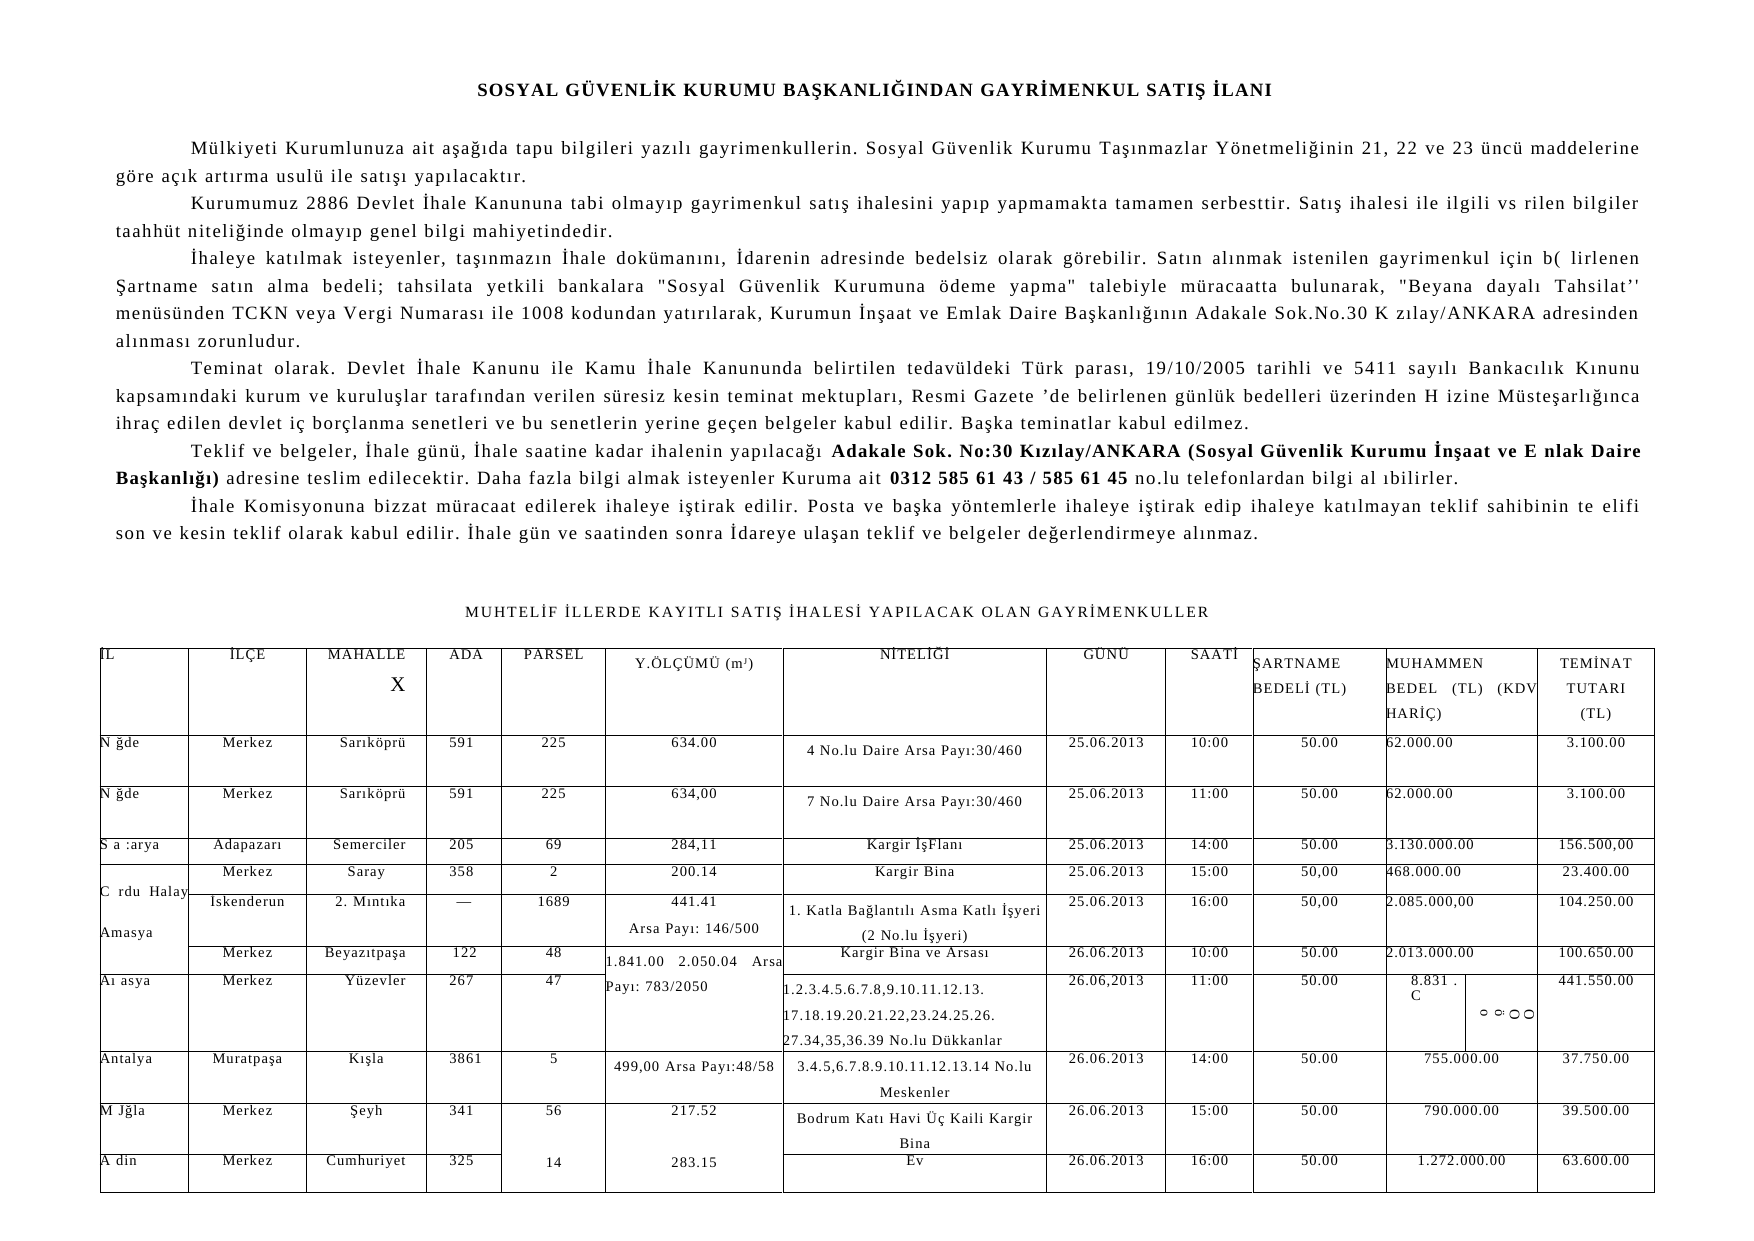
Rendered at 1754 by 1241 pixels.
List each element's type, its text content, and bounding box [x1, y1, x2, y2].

table_cell 3.130.000.00 [1387, 853, 1537, 864]
table_cell Merkez [189, 750, 306, 786]
table_cell 50.00 [1254, 988, 1386, 1051]
table_cell 25.06.2013 [1047, 750, 1165, 786]
table_cell Antalya [101, 1066, 188, 1103]
table_cell 69 [502, 853, 605, 864]
table_cell Saray [307, 879, 426, 894]
table_cell Şeyh [307, 1118, 426, 1154]
table_cell 267 [427, 975, 501, 1051]
table_cell Merkez [189, 801, 306, 838]
table_cell Kargir Bina ve Arsası [784, 961, 1046, 974]
table_cell 47 [502, 988, 605, 1051]
text Mülkiyeti Kurumlunuza ait aşağıda tapu bilgileri yazılı gayrimenkullerin. Sosyal Güvenlik Kurumu Taşınmazlar Yönetmeliğinin 21, 22 ve 23 üncü maddelerine göre açık artırma usulü ile satışı yapılacaktır. [116, 132, 1642, 187]
table_cell 499,00 Arsa Payı:48/58 [606, 1076, 782, 1103]
table_cell 11:00 [1166, 975, 1252, 1051]
text Teminat olarak. Devlet İhale Kanunu ile Kamu İhale Kanununda belirtilen tedavüldeki Türk parası, 19/10/2005 tarihli ve 5411 sayılı Bankacılık Kınunu kapsamındaki kurum ve kuruluşlar tarafından verilen süresiz kesin teminat mektupları, Resmi Gazete ’de belirlenen günlük bedelleri üzerinden H izine Müsteşarlığınca ihraç edilen devlet iç borçlanma senetleri ve bu senetlerin yerine geçen belgeler kabul edilir. Başka teminatlar kabul edilmez. [116, 352, 1642, 435]
table_cell 25.06.2013 [1047, 879, 1165, 894]
table_cell O O ö o [1466, 975, 1479, 1051]
table_cell 62.000.00 [1387, 801, 1537, 838]
table_cell M Jğla [101, 1118, 188, 1154]
table_cell Merkez [189, 988, 306, 1051]
table_cell Sarıköprü [307, 736, 426, 786]
table_cell 5 [502, 1066, 605, 1103]
table_cell 634.00 [606, 750, 782, 786]
table_cell 2.085.000,00 [1387, 909, 1537, 946]
table_cell 341 [427, 1104, 501, 1154]
table_header TEMİNAT TUTARI (TL) [1538, 723, 1654, 735]
table_cell 50.00 [1254, 750, 1386, 786]
table_cell 358 [427, 865, 501, 894]
table_header İLÇE [189, 663, 306, 735]
table_header ŞARTNAME BEDELİ (TL) [1254, 698, 1386, 735]
table_cell Sarıköprü [307, 787, 426, 838]
table_cell 1.272.000.00 [1387, 1168, 1537, 1192]
table_cell 755.000.00 [1387, 1066, 1537, 1103]
table_cell Merkez [189, 1118, 306, 1154]
table_cell 634,00 [606, 801, 782, 838]
table_cell 48 [502, 961, 605, 974]
table_cell 50.00 [1254, 1118, 1386, 1154]
table_cell Merkez [189, 879, 306, 894]
table_cell 1.841.00 2.050.04 Arsa Payı: 783/2050 [606, 997, 782, 1051]
table_cell 50,00 [1254, 909, 1386, 946]
table_cell 10:00 [1166, 947, 1252, 974]
table_cell 50.00 [1254, 801, 1386, 838]
table_cell 50.00 [1254, 1168, 1386, 1192]
table_cell Kargir Bina [784, 879, 1046, 894]
table_cell 16:00 [1166, 895, 1252, 946]
table_cell 23.400.00 [1538, 879, 1654, 894]
table_cell 62.000.00 [1387, 750, 1537, 786]
table_cell Aı asya [101, 988, 188, 1051]
table_cell S a :arya [101, 853, 188, 864]
table_header MAHALLE X [307, 649, 426, 735]
table_cell 205 [427, 839, 501, 864]
table_cell A din [101, 1168, 188, 1192]
table_cell O O ö o [1522, 975, 1537, 1009]
table_cell 3.100.00 [1538, 801, 1654, 838]
table_header MUHAMMEN BEDEL (TL) (KDV HARİÇ) [1387, 723, 1537, 735]
table_cell 50.00 [1254, 853, 1386, 864]
table_cell 37.750.00 [1538, 1066, 1654, 1103]
table_cell 2. Mıntıka [307, 895, 426, 946]
table_cell 325 [427, 1155, 501, 1192]
table_cell 591 [427, 736, 501, 786]
table_cell 14:00 [1166, 1052, 1252, 1103]
table_cell 284,11 [606, 853, 782, 864]
table_cell N ğde [101, 750, 188, 786]
table_cell 26.06.2013 [1047, 961, 1165, 974]
table_cell 50,00 [1254, 879, 1386, 894]
table_header Y.ÖLÇÜMÜ (mJ) [606, 673, 782, 735]
table_cell 26.06,2013 [1047, 988, 1165, 1051]
table_cell 225 [502, 801, 605, 838]
table_cell 441.550.00 [1538, 988, 1654, 1051]
table_header PARSEL [502, 663, 605, 735]
table_cell 2.013.000.00 [1387, 961, 1537, 974]
table_cell 7 No.lu Daire Arsa Payı:30/460 [784, 812, 1046, 838]
table_header GÜNÜ [1047, 663, 1165, 735]
table_cell — [427, 909, 501, 946]
table_cell Merkez [189, 1168, 306, 1192]
table_header İL [101, 663, 188, 735]
text Kurumumuz 2886 Devlet İhale Kanununa tabi olmayıp gayrimenkul satış ihalesini yapıp yapmamakta tamamen serbesttir. Satış ihalesi ile ilgili vs rilen bilgiler taahhüt niteliğinde olmayıp genel bilgi mahiyetindedir. [116, 187, 1642, 242]
table_cell 25.06.2013 [1047, 909, 1165, 946]
table_cell 26.06.2013 [1047, 1066, 1165, 1103]
table_cell 790.000.00 [1387, 1118, 1537, 1154]
table_cell 50.00 [1254, 1066, 1386, 1103]
table_cell 14:00 [1166, 839, 1252, 864]
table_cell 200.14 [606, 879, 782, 894]
text İhaleye katılmak isteyenler, taşınmazın İhale dokümanını, İdarenin adresinde bedelsiz olarak görebilir. Satın alınmak istenilen gayrimenkul için b( lirlenen Şartname satın alma bedeli; tahsilata yetkili bankalara "Sosyal Güvenlik Kurumuna ödeme yapma" talebiyle müracaatta bulunarak, "Beyana dayalı Tahsilat’' menüsünden TCKN veya Vergi Numarası ile 1008 kodundan yatırılarak, Kurumun İnşaat ve Emlak Daire Başkanlığının Adakale Sok.No.30 K zılay/ANKARA adresinden alınması zorunludur. [116, 242, 1642, 352]
table_cell 3.100.00 [1538, 750, 1654, 786]
table_cell 591 [427, 787, 501, 838]
table_header SAATİ [1166, 649, 1252, 735]
table_cell Muratpaşa [189, 1066, 306, 1103]
table_cell 2 [502, 879, 605, 894]
table_cell 4 No.lu Daire Arsa Payı:30/460 [784, 761, 1046, 786]
table_cell 217.52 283.15 [606, 1170, 782, 1192]
table_cell 1689 [502, 909, 605, 946]
table_cell 26.06.2013 [1047, 1118, 1165, 1154]
table_cell 56 14 [502, 1170, 605, 1192]
table_cell Cumhuriyet [307, 1155, 426, 1192]
table_cell 39.500.00 [1538, 1118, 1654, 1154]
table_cell Ev [784, 1168, 1046, 1192]
table_cell 8.831 .C [1387, 975, 1465, 1051]
table_cell 225 [502, 750, 605, 786]
table_cell 441.41 Arsa Payı: 146/500 [606, 936, 782, 946]
table_cell 15:00 [1166, 865, 1252, 894]
table_cell 50.00 [1254, 961, 1386, 974]
table_cell 25.06.2013 [1047, 801, 1165, 838]
table_cell 11:00 [1166, 787, 1252, 838]
table_cell 63.600.00 [1538, 1168, 1654, 1192]
table_header ADA [427, 649, 501, 735]
text SOSYAL GÜVENLİK KURUMU BAŞKANLIĞINDAN GAYRİMENKUL SATIŞ İLANI [99, 81, 1651, 100]
table_cell 10:00 [1166, 736, 1252, 786]
table_cell N ğde [101, 801, 188, 838]
table_cell 468.000.00 [1387, 879, 1537, 894]
table_cell Kargir İşFlanı [784, 853, 1046, 864]
text İhale Komisyonuna bizzat müracaat edilerek ihaleye iştirak edilir. Posta ve başka yöntemlerle ihaleye iştirak edip ihaleye katılmayan teklif sahibinin te elifi son ve kesin teklif olarak kabul edilir. İhale gün ve saatinden sonra İdareye ulaşan teklif ve belgeler değerlendirmeye alınmaz. [116, 490, 1642, 545]
text MUHTELİF İLLERDE KAYITLI SATIŞ İHALESİ YAPILACAK OLAN GAYRİMENKULLER [465, 604, 1291, 620]
table_cell 15:00 [1166, 1104, 1252, 1154]
table_cell 25.06.2013 [1047, 853, 1165, 864]
table_cell 16:00 [1166, 1155, 1252, 1192]
table_cell C rdu Halay Amasya [101, 946, 188, 974]
table_cell 122 [427, 947, 501, 974]
table_cell Kışla [307, 1066, 426, 1103]
table_cell 3861 [427, 1052, 501, 1103]
table_cell Semerciler [307, 839, 426, 864]
text Teklif ve belgeler, İhale günü, İhale saatine kadar ihalenin yapılacağı Adakale Sok. No:30 Kızılay/ANKARA (Sosyal Güvenlik Kurumu İnşaat ve E nlak Daire Başkanlığı) adresine teslim edilecektir. Daha fazla bilgi almak isteyenler Kuruma ait 0312 585 61 43 / 585 61 45 no.lu telefonlardan bilgi al ıbilirler. [116, 435, 1642, 490]
table_cell Beyazıtpaşa [307, 947, 426, 974]
table_cell 156.500,00 [1538, 853, 1654, 864]
table_cell Merkez [189, 961, 306, 974]
table_cell 26.06.2013 [1047, 1168, 1165, 1192]
table_header NİTELİĞİ [784, 663, 1046, 735]
table_cell İskenderun [189, 909, 306, 946]
table_cell Adapazarı [189, 853, 306, 864]
table_cell Yüzevler [307, 975, 426, 1051]
table_cell 104.250.00 [1538, 909, 1654, 946]
table_cell 100.650.00 [1538, 961, 1654, 974]
